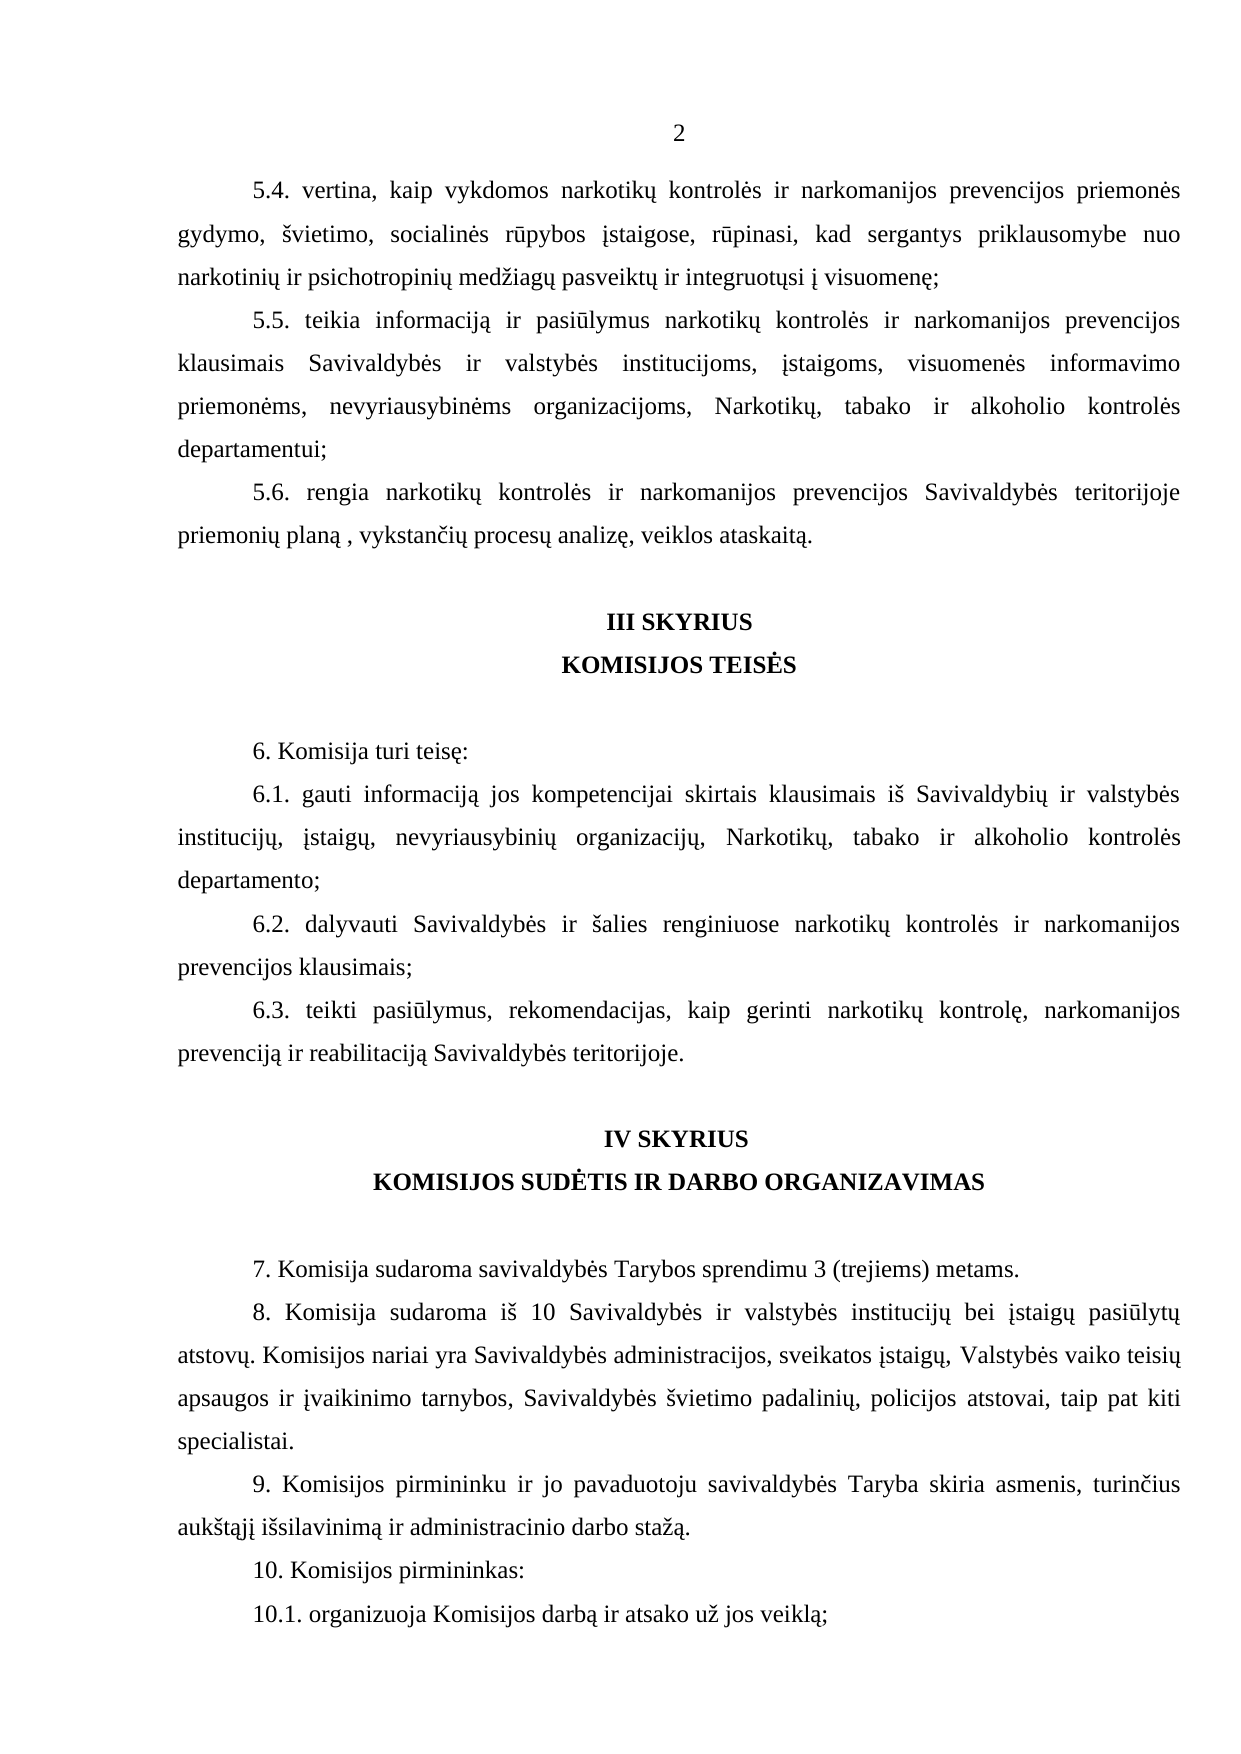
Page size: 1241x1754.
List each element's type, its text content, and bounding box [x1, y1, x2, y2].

text 5.4. vertina, kaip vykdomos narkotikų kontrolės ir narkomanijos prevencijos priemonės gydymo, švietimo, socialinės rūpybos įstaigose, rūpinasi, kad sergantys priklausomybe nuo narkotinių ir psichotropinių medžiagų pasveiktų ir integruotųsi į visuomenę; [177, 176, 1181, 291]
text 6.3. teikti pasiūlymus, rekomendacijas, kaip gerinti narkotikų kontrolę, narkomanijos prevenciją ir reabilitaciją Savivaldybės teritorijoje. [177, 995, 1181, 1067]
text 6. Komisija turi teisę: [177, 736, 1181, 765]
text KOMISIJOS TEISĖS [177, 650, 1181, 679]
text 5.6. rengia narkotikų kontrolės ir narkomanijos prevencijos Savivaldybės teritorijoje priemonių planą , vykstančių procesų analizę, veiklos ataskaitą. [177, 477, 1181, 549]
text 8. Komisija sudaroma iš 10 Savivaldybės ir valstybės institucijų bei įstaigų pasiūlytų atstovų. Komisijos nariai yra Savivaldybės administracijos, sveikatos įstaigų, Valstybės vaiko teisių apsaugos ir įvaikinimo tarnybos, Savivaldybės švietimo padalinių, policijos atstovai, taip pat kiti specialistai. [177, 1297, 1181, 1455]
text KOMISIJOS SUDĖTIS IR DARBO ORGANIZAVIMAS [177, 1167, 1181, 1196]
text 9. Komisijos pirmininku ir jo pavaduotoju savivaldybės Taryba skiria asmenis, turinčius aukštąjį išsilavinimą ir administracinio darbo stažą. [177, 1469, 1181, 1541]
text 7. Komisija sudaroma savivaldybės Tarybos sprendimu 3 (trejiems) metams. [177, 1254, 1181, 1282]
text 10. Komisijos pirmininkas: [177, 1556, 1181, 1584]
text IV SKYRIUS [177, 1124, 1181, 1153]
text 6.2. dalyvauti Savivaldybės ir šalies renginiuose narkotikų kontrolės ir narkomanijos prevencijos klausimais; [177, 909, 1181, 981]
text 6.1. gauti informaciją jos kompetencijai skirtais klausimais iš Savivaldybių ir valstybės institucijų, įstaigų, nevyriausybinių organizacijų, Narkotikų, tabako ir alkoholio kontrolės departamento; [177, 779, 1181, 894]
text 5.5. teikia informaciją ir pasiūlymus narkotikų kontrolės ir narkomanijos prevencijos klausimais Savivaldybės ir valstybės institucijoms, įstaigoms, visuomenės informavimo priemonėms, nevyriausybinėms organizacijoms, Narkotikų, tabako ir alkoholio kontrolės departamentui; [177, 305, 1181, 463]
text 10.1. organizuoja Komisijos darbą ir atsako už jos veiklą; [177, 1599, 1181, 1627]
text III SKYRIUS [177, 607, 1181, 636]
